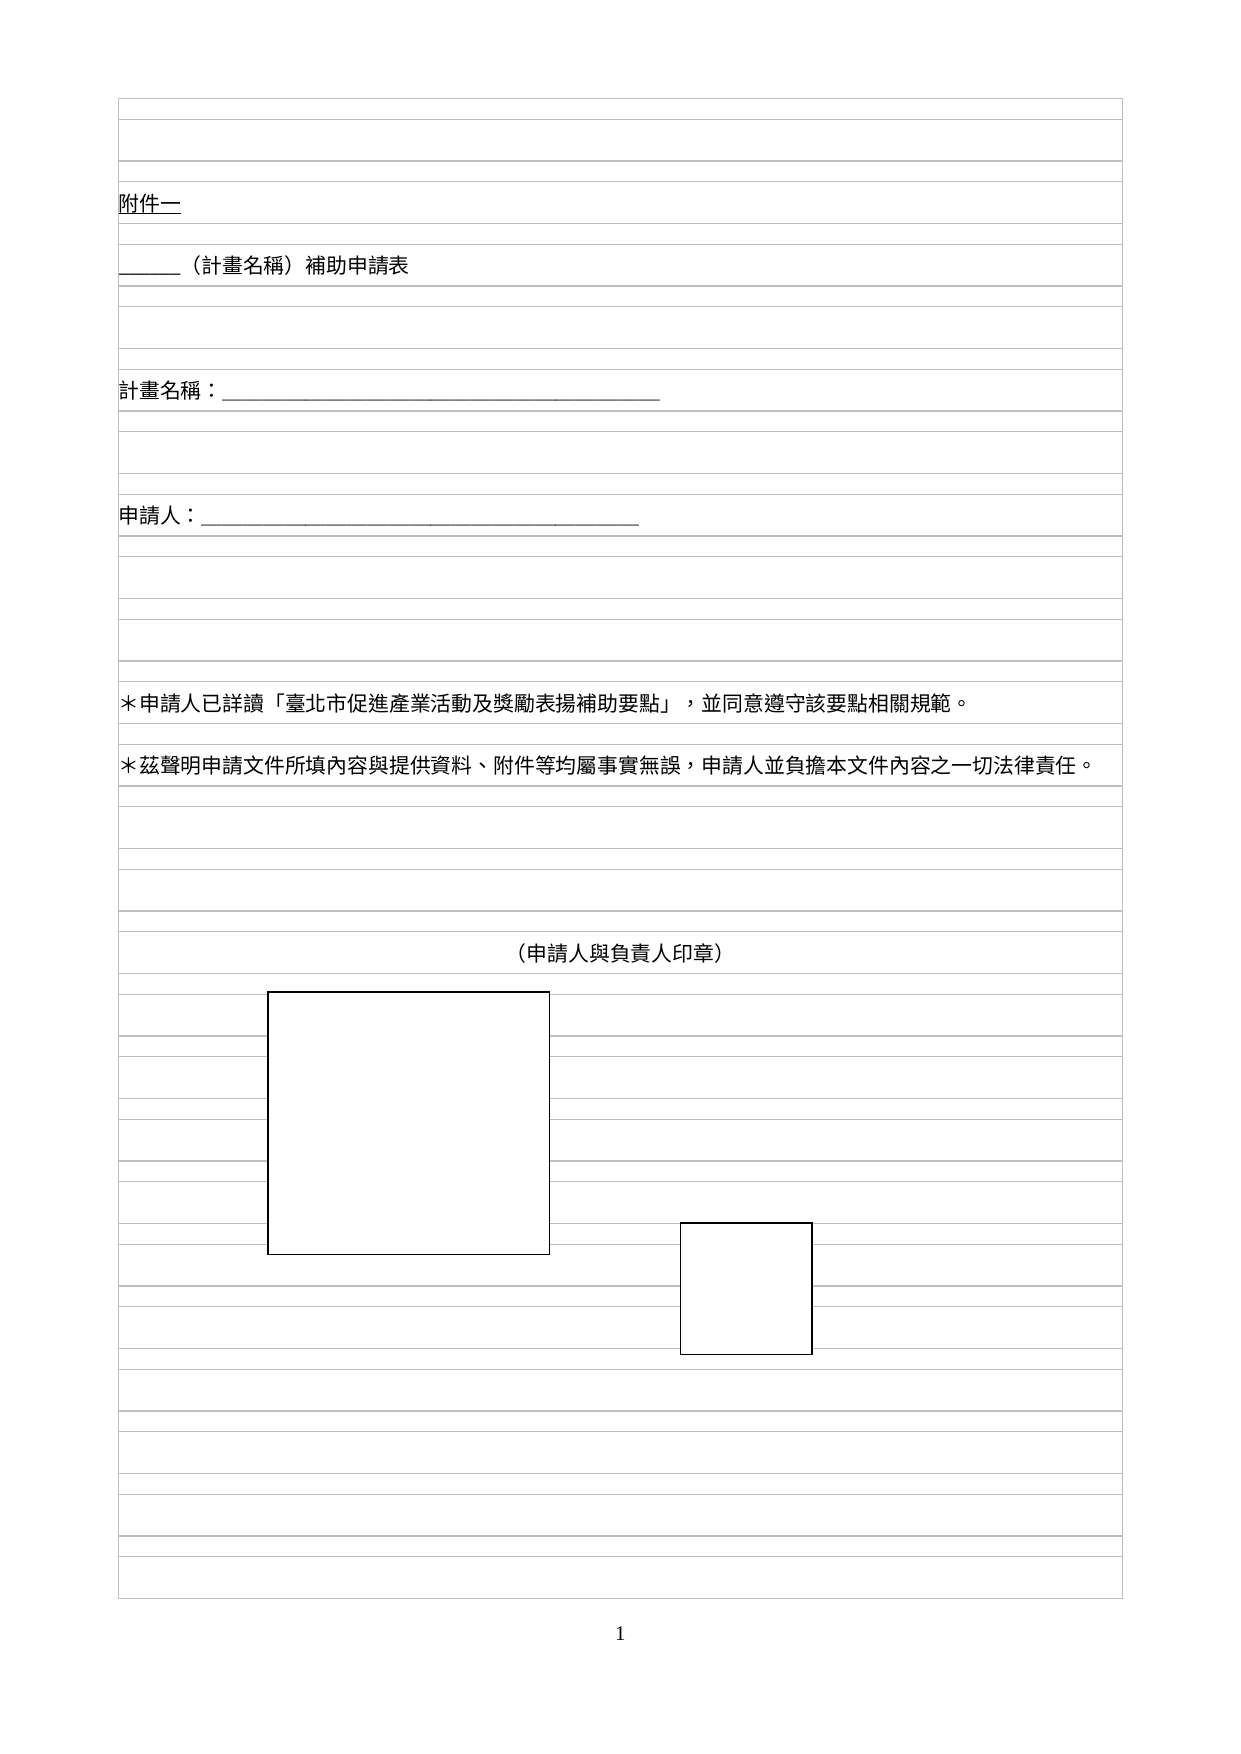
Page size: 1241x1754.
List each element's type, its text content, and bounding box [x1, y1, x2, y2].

text 計畫名稱：＿＿＿＿＿＿＿＿＿＿＿＿＿＿＿＿＿＿＿＿＿ [119, 370, 1122, 410]
text [119, 162, 1122, 181]
text [119, 724, 1122, 744]
text （申請人與負責人印章） [119, 932, 1122, 973]
text [119, 224, 1122, 244]
text 附件一 [119, 182, 1122, 223]
text [119, 474, 1122, 494]
text 申請人：＿＿＿＿＿＿＿＿＿＿＿＿＿＿＿＿＿＿＿＿＿ [119, 495, 1122, 535]
text ______（計畫名稱）補助申請表 [119, 245, 1122, 285]
text ＊茲聲明申請文件所填內容與提供資料、附件等均屬事實無誤，申請人並負擔本文件內容之一切法律責任。 [119, 745, 1122, 785]
text ＊申請人已詳讀「臺北市促進產業活動及獎勵表揚補助要點」，並同意遵守該要點相關規範。 [119, 682, 1122, 723]
text [119, 912, 1122, 931]
text [119, 349, 1122, 369]
text [119, 662, 1122, 681]
